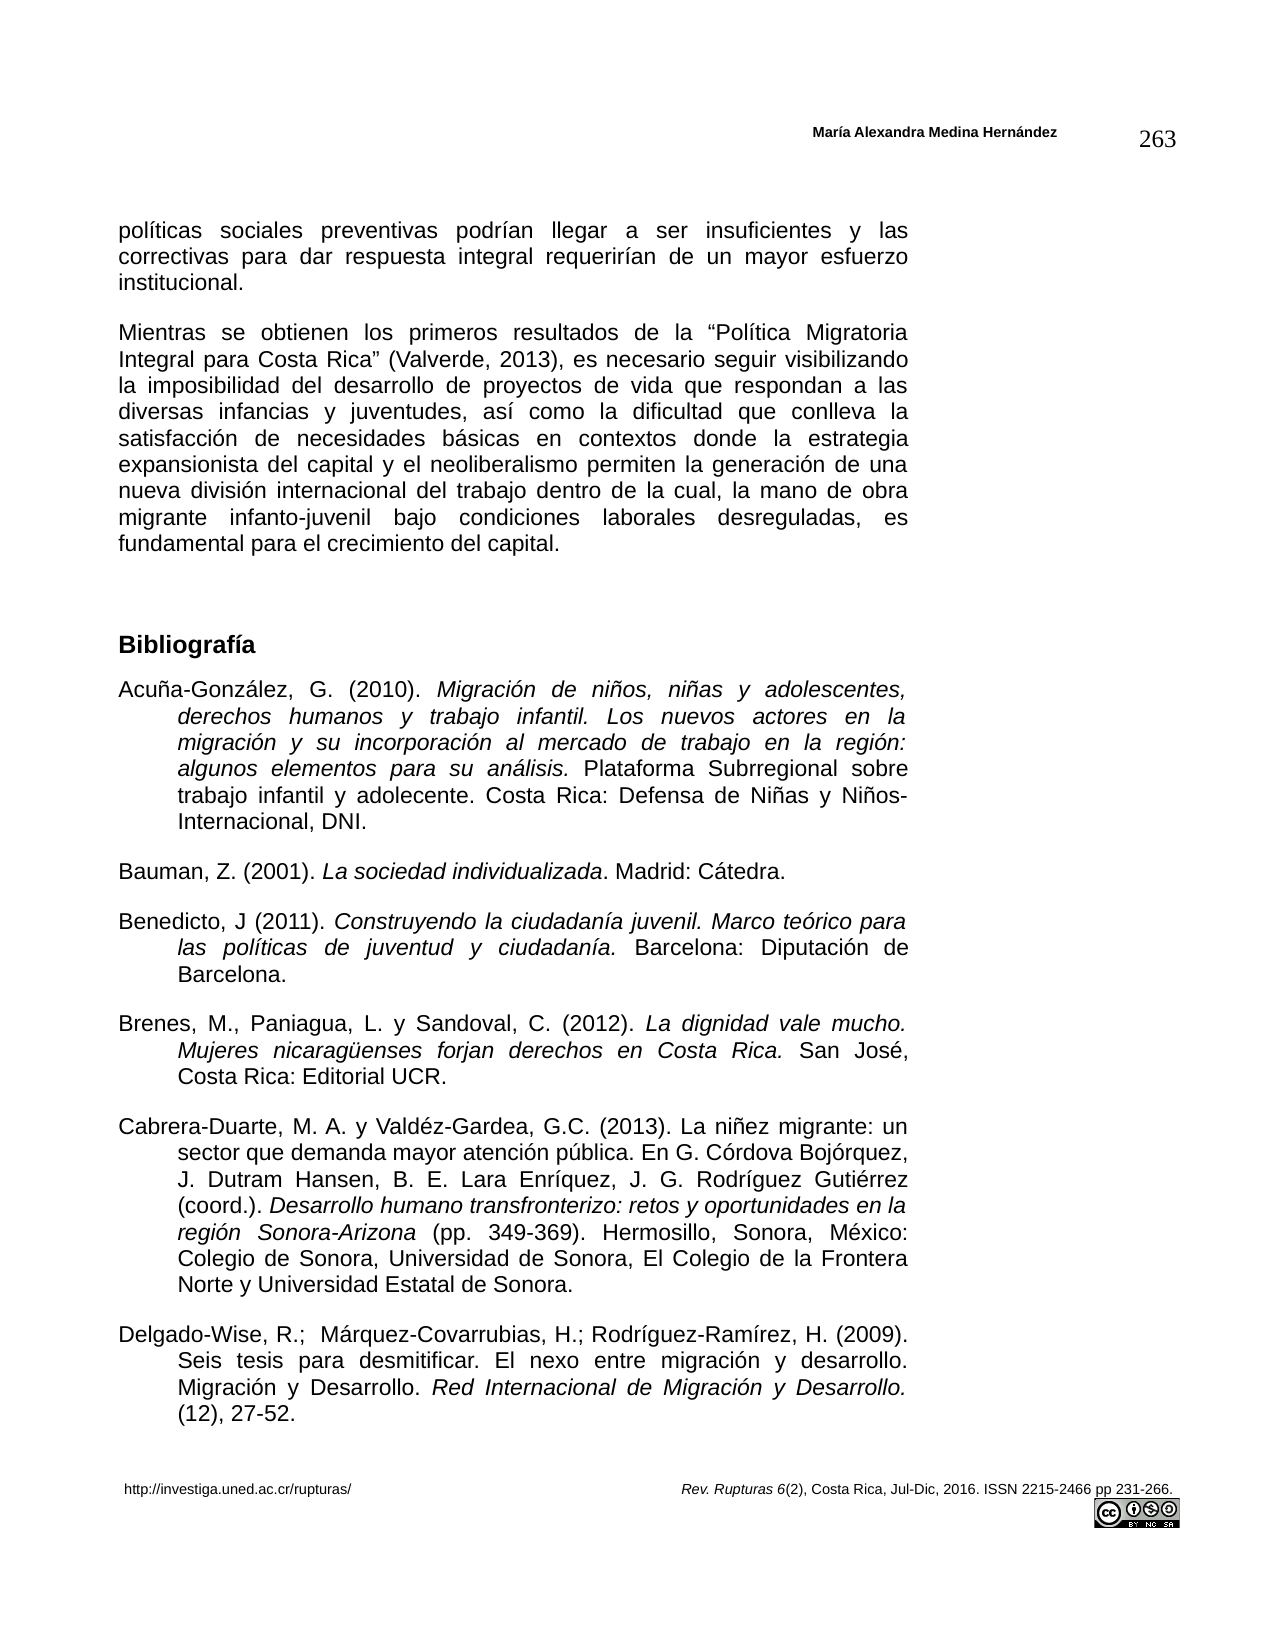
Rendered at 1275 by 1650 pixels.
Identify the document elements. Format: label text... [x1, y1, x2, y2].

text Benedicto, J (2011). Construyendo la ciudadanía juvenil. Marco teórico para las políticas de juventud y ciudadanía. Barcelona: Diputación de Barcelona. [118, 908, 909, 987]
text Brenes, M., Paniagua, L. y Sandoval, C. (2012). La dignidad vale mucho. Mujeres nicaragüenses forjan derechos en Costa Rica. San José, Costa Rica: Editorial UCR. [118, 1010, 909, 1089]
text Delgado-Wise, R.; Márquez-Covarrubias, H.; Rodríguez-Ramírez, H. (2009). Seis tesis para desmitificar. El nexo entre migración y desarrollo. Migración y Desarrollo. Red Internacional de Migración y Desarrollo. (12), 27-52. [118, 1321, 909, 1426]
text Cabrera-Duarte, M. A. y Valdéz-Gardea, G.C. (2013). La niñez migrante: un sector que demanda mayor atención pública. En G. Córdova Bojórquez, J. Dutram Hansen, B. E. Lara Enríquez, J. G. Rodríguez Gutiérrez (coord.). Desarrollo humano transfronterizo: retos y oportunidades en la región Sonora-Arizona (pp. 349-369). Hermosillo, Sonora, México: Colegio de Sonora, Universidad de Sonora, El Colegio de la Frontera Norte y Universidad Estatal de Sonora. [118, 1113, 909, 1297]
picture [1094, 1498, 1180, 1528]
text Mientras se obtienen los primeros resultados de la “Política Migratoria Integral para Costa Rica” (Valverde, 2013), es necesario seguir visibilizando la imposibilidad del desarrollo de proyectos de vida que respondan a las diversas infancias y juventudes, así como la dificultad que conlleva la satisfacción de necesidades básicas en contextos donde la estrategia expansionista del capital y el neoliberalismo permiten la generación de una nueva división internacional del trabajo dentro de la cual, la mano de obra migrante infanto-juvenil bajo condiciones laborales desreguladas, es fundamental para el crecimiento del capital. [118, 319, 909, 556]
text Acuña-González, G. (2010). Migración de niños, niñas y adolescentes, derechos humanos y trabajo infantil. Los nuevos actores en la migración y su incorporación al mercado de trabajo en la región: algunos elementos para su análisis. Plataforma Subrregional sobre trabajo infantil y adolecente. Costa Rica: Defensa de Niñas y Niños-Internacional, DNI. [118, 676, 909, 834]
text Bauman, Z. (2001). La sociedad individualizada. Madrid: Cátedra. [118, 858, 909, 884]
text políticas sociales preventivas podrían llegar a ser insuficientes y las correctivas para dar respuesta integral requerirían de un mayor esfuerzo institucional. [118, 217, 909, 296]
subtitle Bibliografía [118, 630, 909, 658]
